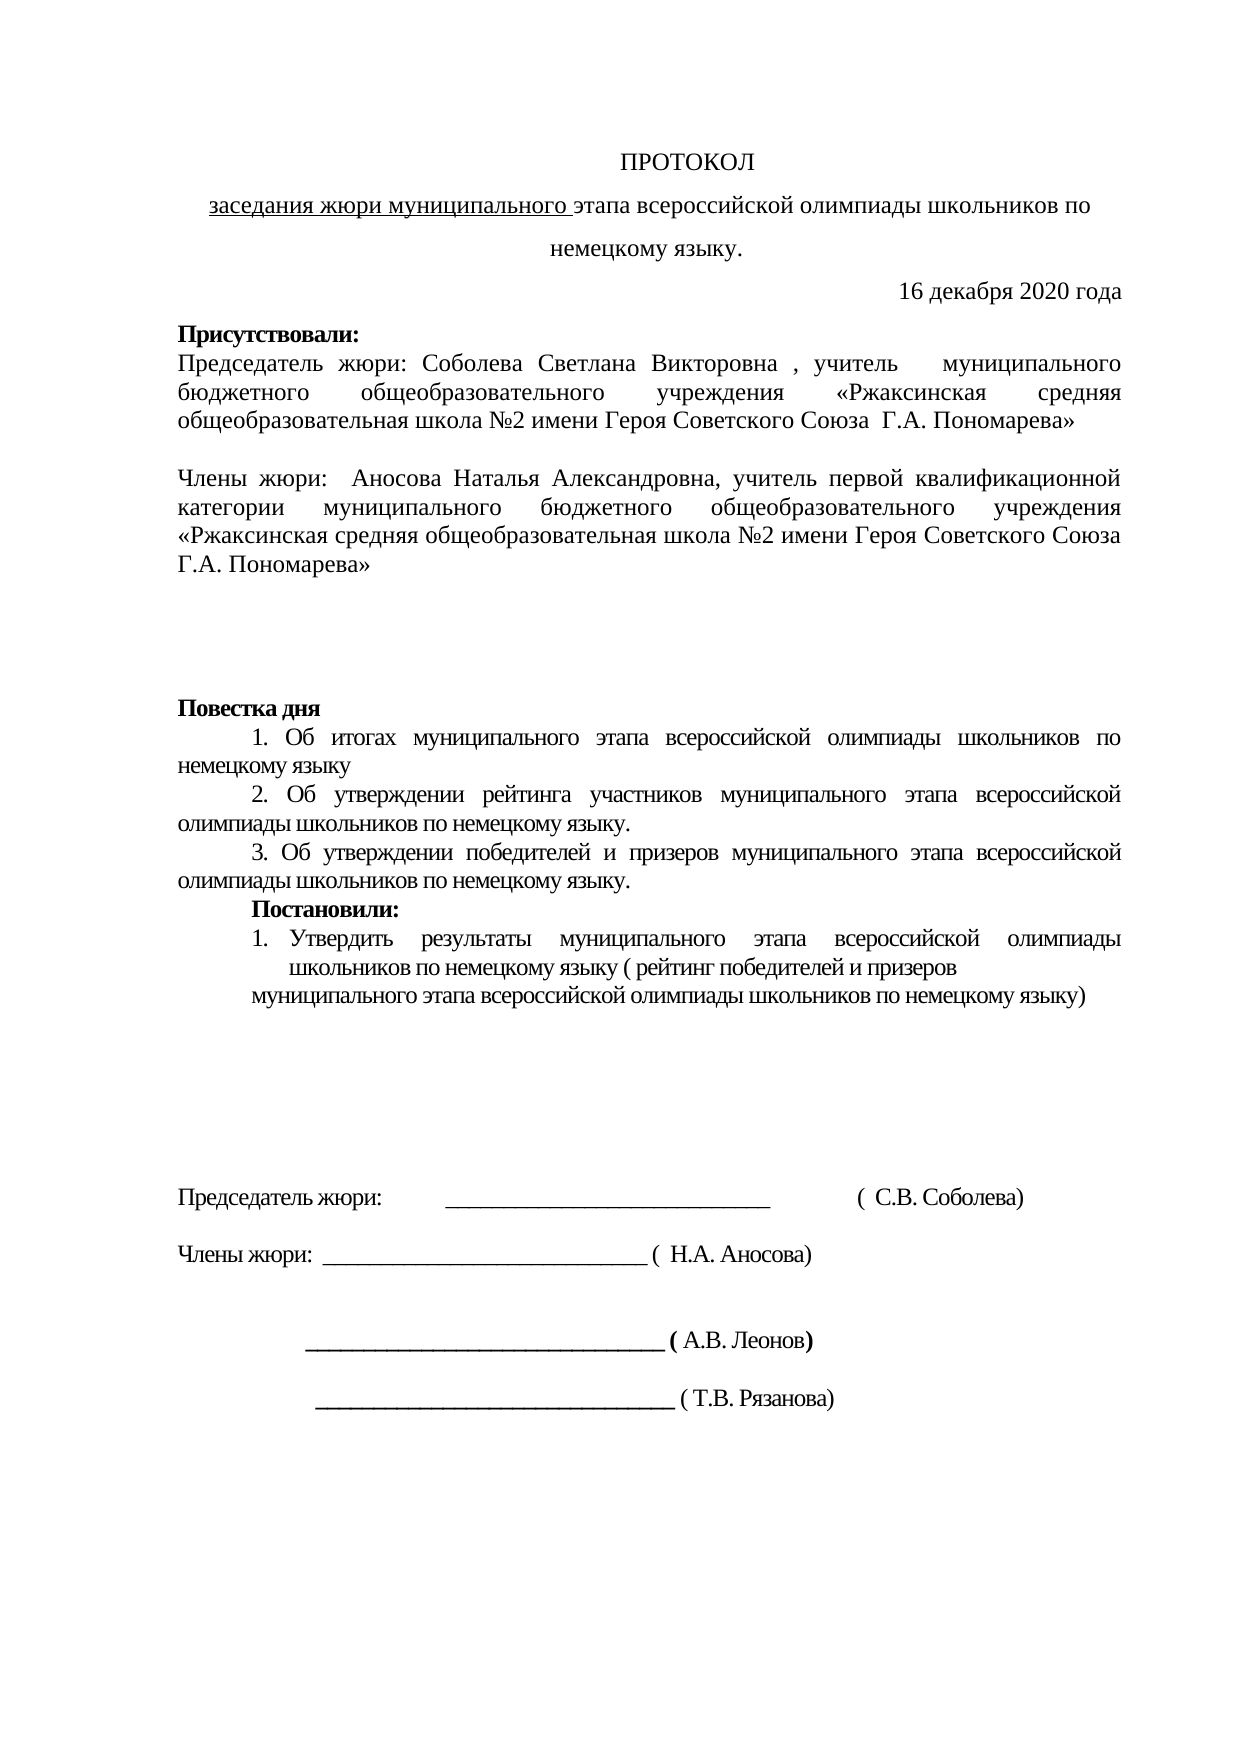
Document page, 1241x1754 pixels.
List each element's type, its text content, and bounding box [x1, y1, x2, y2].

text 3. Об утверждении победителей и призеров муниципального этапа всероссийской олимпиады школьников по немецкому языку. [177, 837, 1122, 894]
text Присутствовали: [177, 319, 1122, 348]
list Утвердить результаты муниципального этапа всероссийской олимпиады школьников по немецкому языку ( рейтинг победителей и призеров [251, 923, 1122, 981]
text протокол [177, 147, 1122, 176]
text 1. Об итогах муниципального этапа всероссийской олимпиады школьников по немецкому языку [177, 722, 1122, 779]
text 2. Об утверждении рейтинга участников муниципального этапа всероссийской олимпиады школьников по немецкому языку. [177, 779, 1122, 837]
text Председатель жюри: ____________________________ ( С.В. Соболева) [177, 1182, 1122, 1211]
text муниципального этапа всероссийской олимпиады школьников по немецкому языку) [177, 981, 1122, 1009]
text Постановили: [177, 894, 1122, 923]
text Председатель жюри: Соболева Светлана Викторовна , учитель муниципального бюджетного общеобразовательного учреждения «Ржаксинская средняя общеобразовательная школа №2 имени Героя Советского Союза Г.А. Пономарева» [177, 348, 1122, 434]
text 16 декабря 2020 года [177, 276, 1122, 305]
text Члены жюри: Аносова Наталья Александровна, учитель первой квалификационной категории муниципального бюджетного общеобразовательного учреждения «Ржаксинская средняя общеобразовательная школа №2 имени Героя Советского Союза Г.А. Пономарева» [177, 463, 1122, 578]
text _______________________________ ( Т.В. Рязанова) [177, 1383, 1122, 1412]
text Члены жюри: ____________________________ ( Н.А. Аносова) [177, 1239, 1122, 1268]
text Повестка дня [177, 693, 1122, 722]
text заседания жюри муниципального этапа всероссийской олимпиады школьников по немецкому языку. [177, 190, 1122, 262]
text _______________________________ ( А.В. Леонов) [177, 1326, 1122, 1354]
